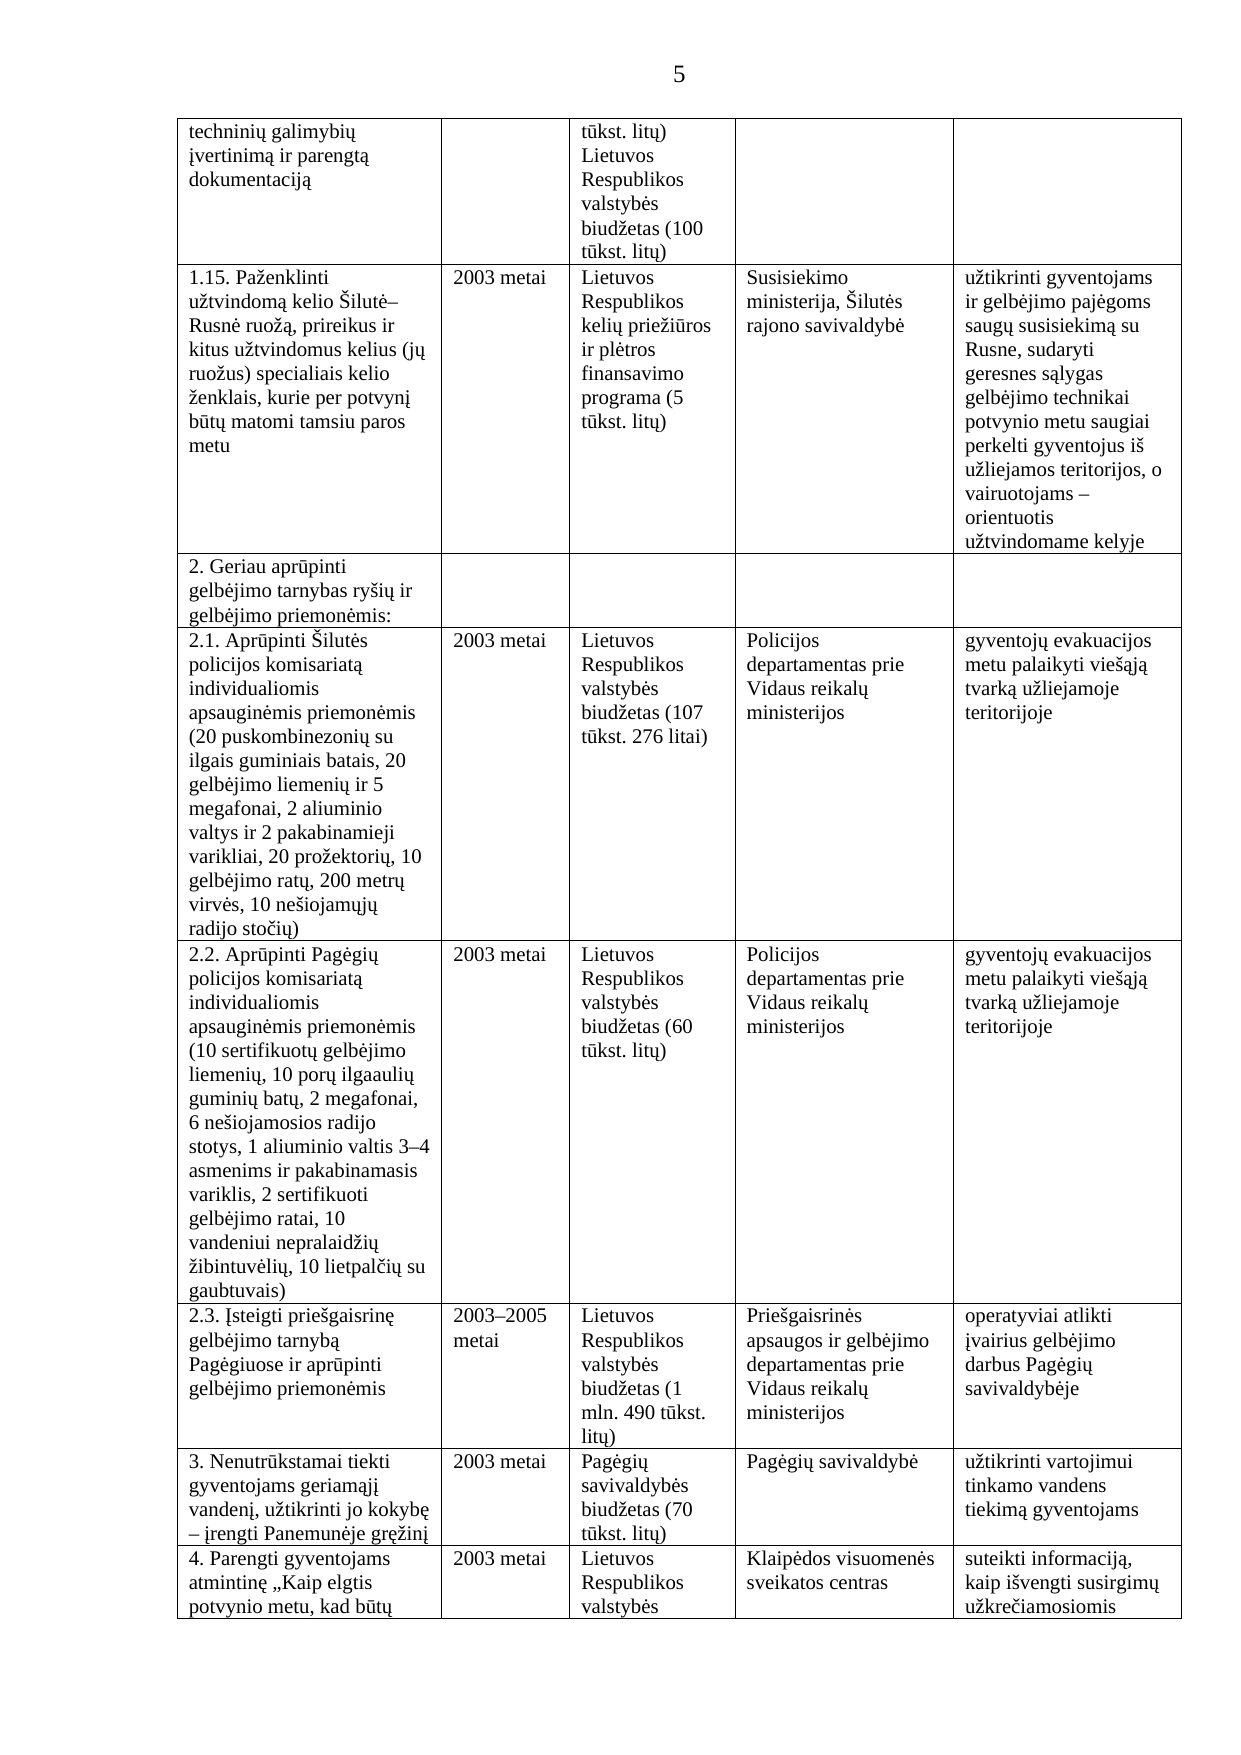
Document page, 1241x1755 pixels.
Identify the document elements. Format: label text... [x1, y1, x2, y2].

table_cell gyventojų evakuacijos metu palaikyti viešąją tvarką užliejamoje teritorijoje [954, 628, 1181, 940]
table_cell Susisiekimo ministerija, Šilutės rajono savivaldybė [736, 265, 953, 553]
table_cell [736, 119, 953, 263]
table_cell [442, 119, 569, 263]
table_cell techninių galimybių įvertinimą ir parengtą dokumentaciją [178, 119, 441, 263]
table_cell Lietuvos Respublikos valstybės biudžetas (1 mln. 490 tūkst. litų) [570, 1304, 735, 1448]
table_cell Lietuvos Respublikos valstybės biudžetas (60 tūkst. litų) [570, 941, 735, 1302]
table_cell 2003 metai [442, 1546, 569, 1618]
table_cell Lietuvos Respublikos valstybės [570, 1546, 735, 1618]
table_cell 2.1. Aprūpinti Šilutės policijos komisariatą individualiomis apsauginėmis priemonėmis (20 puskombinezonių su ilgais guminiais batais, 20 gelbėjimo liemenių ir 5 megafonai, 2 aliuminio valtys ir 2 pakabinamieji varikliai, 20 prožektorių, 10 gelbėjimo ratų, 200 metrų virvės, 10 nešiojamųjų radijo stočių) [178, 628, 441, 940]
table_cell suteikti informaciją, kaip išvengti susirgimų užkrečiamosiomis [954, 1546, 1181, 1618]
table_cell [736, 554, 953, 627]
table_cell 2.3. Įsteigti priešgaisrinę gelbėjimo tarnybą Pagėgiuose ir aprūpinti gelbėjimo priemonėmis [178, 1304, 441, 1448]
table_cell [954, 119, 1181, 263]
table_cell tūkst. litų) Lietuvos Respublikos valstybės biudžetas (100 tūkst. litų) [570, 119, 735, 263]
table_cell 2003 metai [442, 941, 569, 1302]
table_cell 4. Parengti gyventojams atmintinę „Kaip elgtis potvynio metu, kad būtų [178, 1546, 441, 1618]
table_cell Lietuvos Respublikos kelių priežiūros ir plėtros finansavimo programa (5 tūkst. litų) [570, 265, 735, 553]
table_cell Pagėgių savivaldybė [736, 1449, 953, 1545]
table_cell 2003 metai [442, 628, 569, 940]
table_cell [954, 554, 1181, 627]
table_cell 2003 metai [442, 265, 569, 553]
table_cell Pagėgių savivaldybės biudžetas (70 tūkst. litų) [570, 1449, 735, 1545]
table_cell [570, 554, 735, 627]
table_cell Klaipėdos visuomenės sveikatos centras [736, 1546, 953, 1618]
table_cell užtikrinti vartojimui tinkamo vandens tiekimą gyventojams [954, 1449, 1181, 1545]
table_cell Priešgaisrinės apsaugos ir gelbėjimo departamentas prie Vidaus reikalų ministerijos [736, 1304, 953, 1448]
table_cell 2003–2005 metai [442, 1304, 569, 1448]
table_cell [442, 554, 569, 627]
table_cell gyventojų evakuacijos metu palaikyti viešąją tvarką užliejamoje teritorijoje [954, 941, 1181, 1302]
table_cell 2003 metai [442, 1449, 569, 1545]
table_cell Policijos departamentas prie Vidaus reikalų ministerijos [736, 628, 953, 940]
table_cell 2. Geriau aprūpinti gelbėjimo tarnybas ryšių ir gelbėjimo priemonėmis: [178, 554, 441, 627]
table_cell operatyviai atlikti įvairius gelbėjimo darbus Pagėgių savivaldybėje [954, 1304, 1181, 1448]
table_cell 3. Nenutrūkstamai tiekti gyventojams geriamąjį vandenį, užtikrinti jo kokybę – įrengti Panemunėje gręžinį [178, 1449, 441, 1545]
table_cell 2.2. Aprūpinti Pagėgių policijos komisariatą individualiomis apsauginėmis priemonėmis (10 sertifikuotų gelbėjimo liemenių, 10 porų ilgaaulių guminių batų, 2 megafonai, 6 nešiojamosios radijo stotys, 1 aliuminio valtis 3–4 asmenims ir pakabinamasis variklis, 2 sertifikuoti gelbėjimo ratai, 10 vandeniui nepralaidžių žibintuvėlių, 10 lietpalčių su gaubtuvais) [178, 941, 441, 1302]
table_cell 1.15. Paženklinti užtvindomą kelio Šilutė–Rusnė ruožą, prireikus ir kitus užtvindomus kelius (jų ruožus) specialiais kelio ženklais, kurie per potvynį būtų matomi tamsiu paros metu [178, 265, 441, 553]
table_cell užtikrinti gyventojams ir gelbėjimo pajėgoms saugų susisiekimą su Rusne, sudaryti geresnes sąlygas gelbėjimo technikai potvynio metu saugiai perkelti gyventojus iš užliejamos teritorijos, o vairuotojams – orientuotis užtvindomame kelyje [954, 265, 1181, 553]
table_cell Policijos departamentas prie Vidaus reikalų ministerijos [736, 941, 953, 1302]
table_cell Lietuvos Respublikos valstybės biudžetas (107 tūkst. 276 litai) [570, 628, 735, 940]
